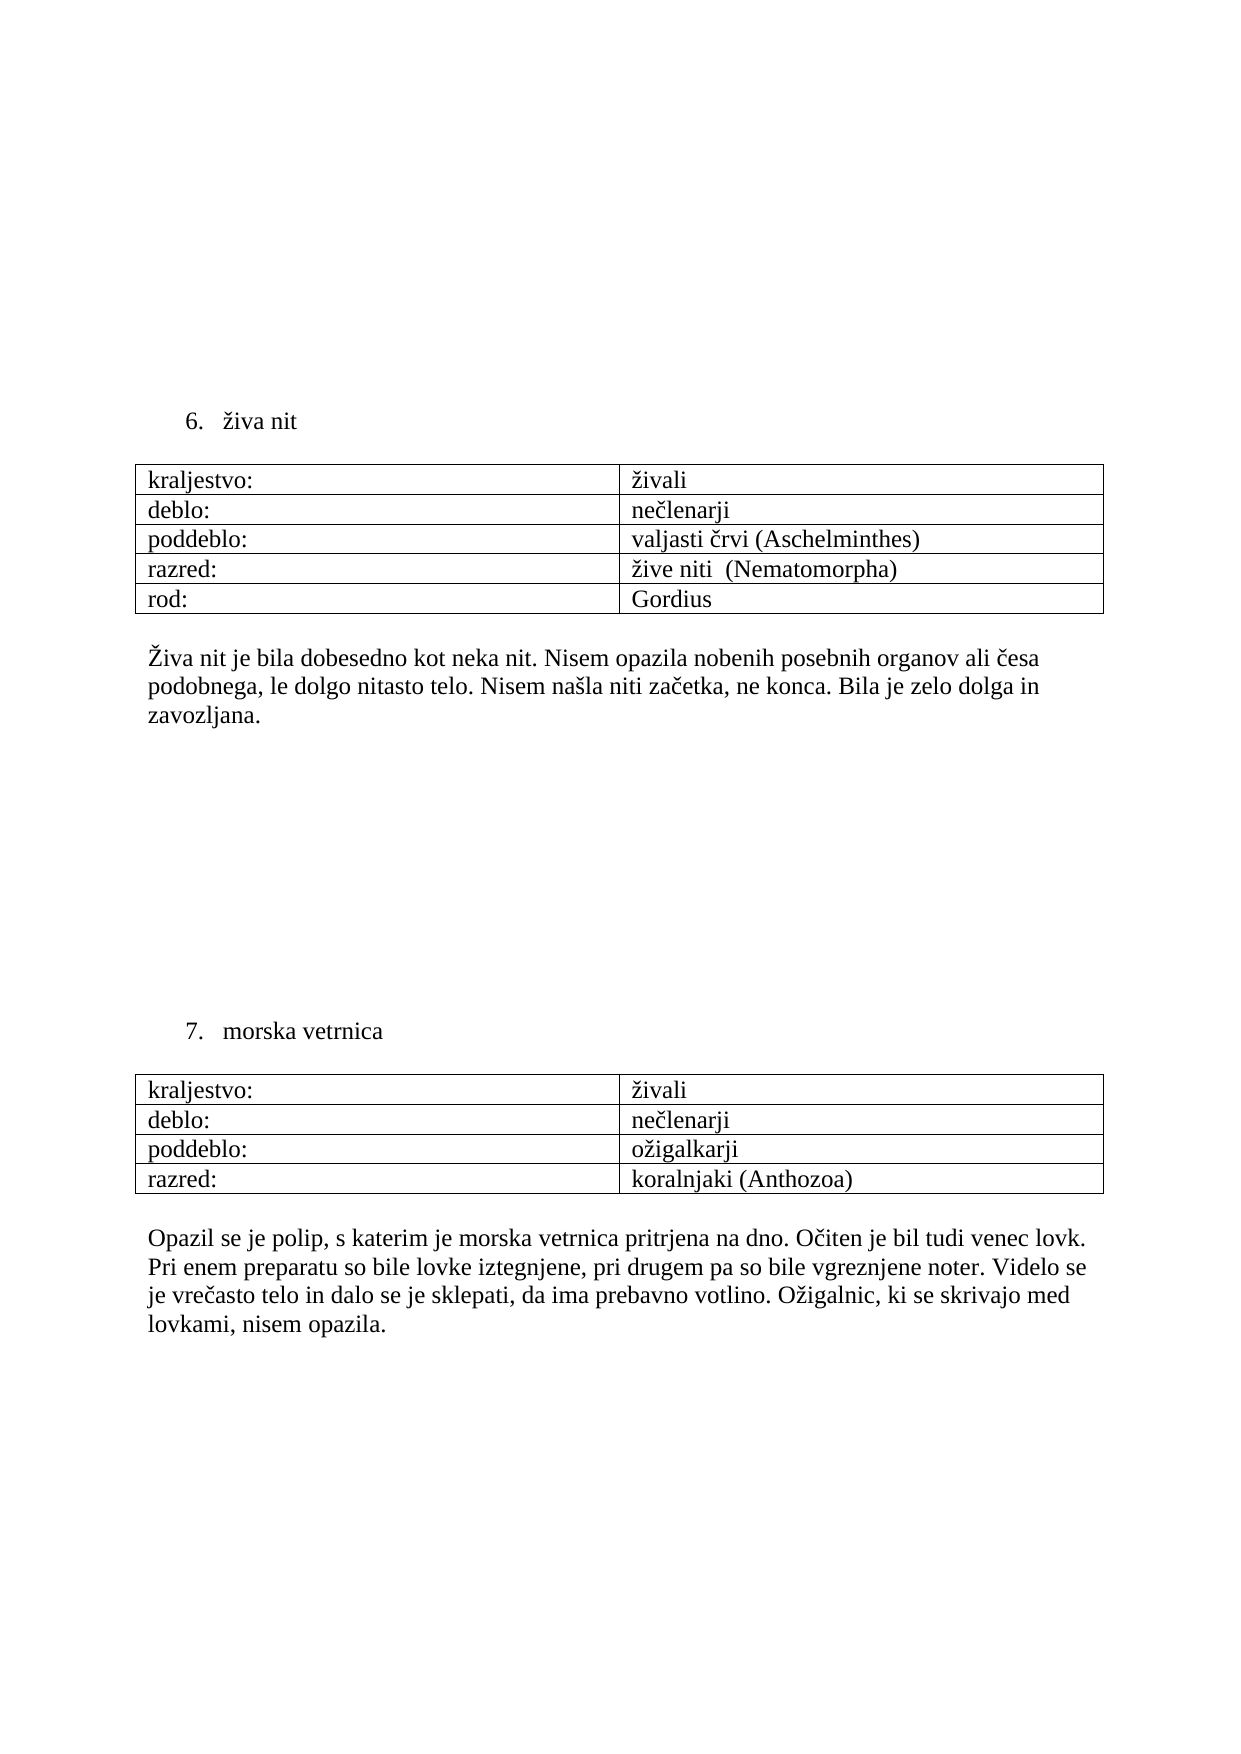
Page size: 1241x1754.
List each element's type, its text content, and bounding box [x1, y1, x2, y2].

table_cell žive niti (Nematomorpha) [620, 554, 1103, 583]
text Opazil se je polip, s katerim je morska vetrnica pritrjena na dno. Očiten je bil tudi venec lovk. Pri enem preparatu so bile lovke iztegnjene, pri drugem pa so bile vgreznjene noter. Videlo se je vrečasto telo in dalo se je sklepati, da ima prebavno votlino. Ožigalnic, ki se skrivajo med lovkami, nisem opazila. [148, 1223, 1093, 1338]
list živa nit [185, 406, 1093, 435]
table_cell koralnjaki (Anthozoa) [620, 1164, 1103, 1193]
table_header kraljestvo: [136, 465, 619, 494]
table_cell nečlenarji [620, 1105, 1103, 1133]
table_cell nečlenarji [620, 495, 1103, 523]
list morska vetrnica [185, 1016, 1093, 1045]
table_cell valjasti črvi (Aschelminthes) [620, 525, 1103, 553]
table_cell Gordius [620, 584, 1103, 613]
table_cell deblo: [136, 495, 619, 523]
table_cell poddeblo: [136, 525, 619, 553]
table_cell rod: [136, 584, 619, 613]
table_header kraljestvo: [136, 1075, 619, 1104]
table_cell poddeblo: [136, 1135, 619, 1163]
table_cell razred: [136, 554, 619, 583]
table_cell deblo: [136, 1105, 619, 1133]
table_cell ožigalkarji [620, 1135, 1103, 1163]
text Živa nit je bila dobesedno kot neka nit. Nisem opazila nobenih posebnih organov ali česa podobnega, le dolgo nitasto telo. Nisem našla niti začetka, ne konca. Bila je zelo dolga in zavozljana. [148, 643, 1093, 729]
table_header živali [620, 1075, 1103, 1104]
table_header živali [620, 465, 1103, 494]
table_cell razred: [136, 1164, 619, 1193]
